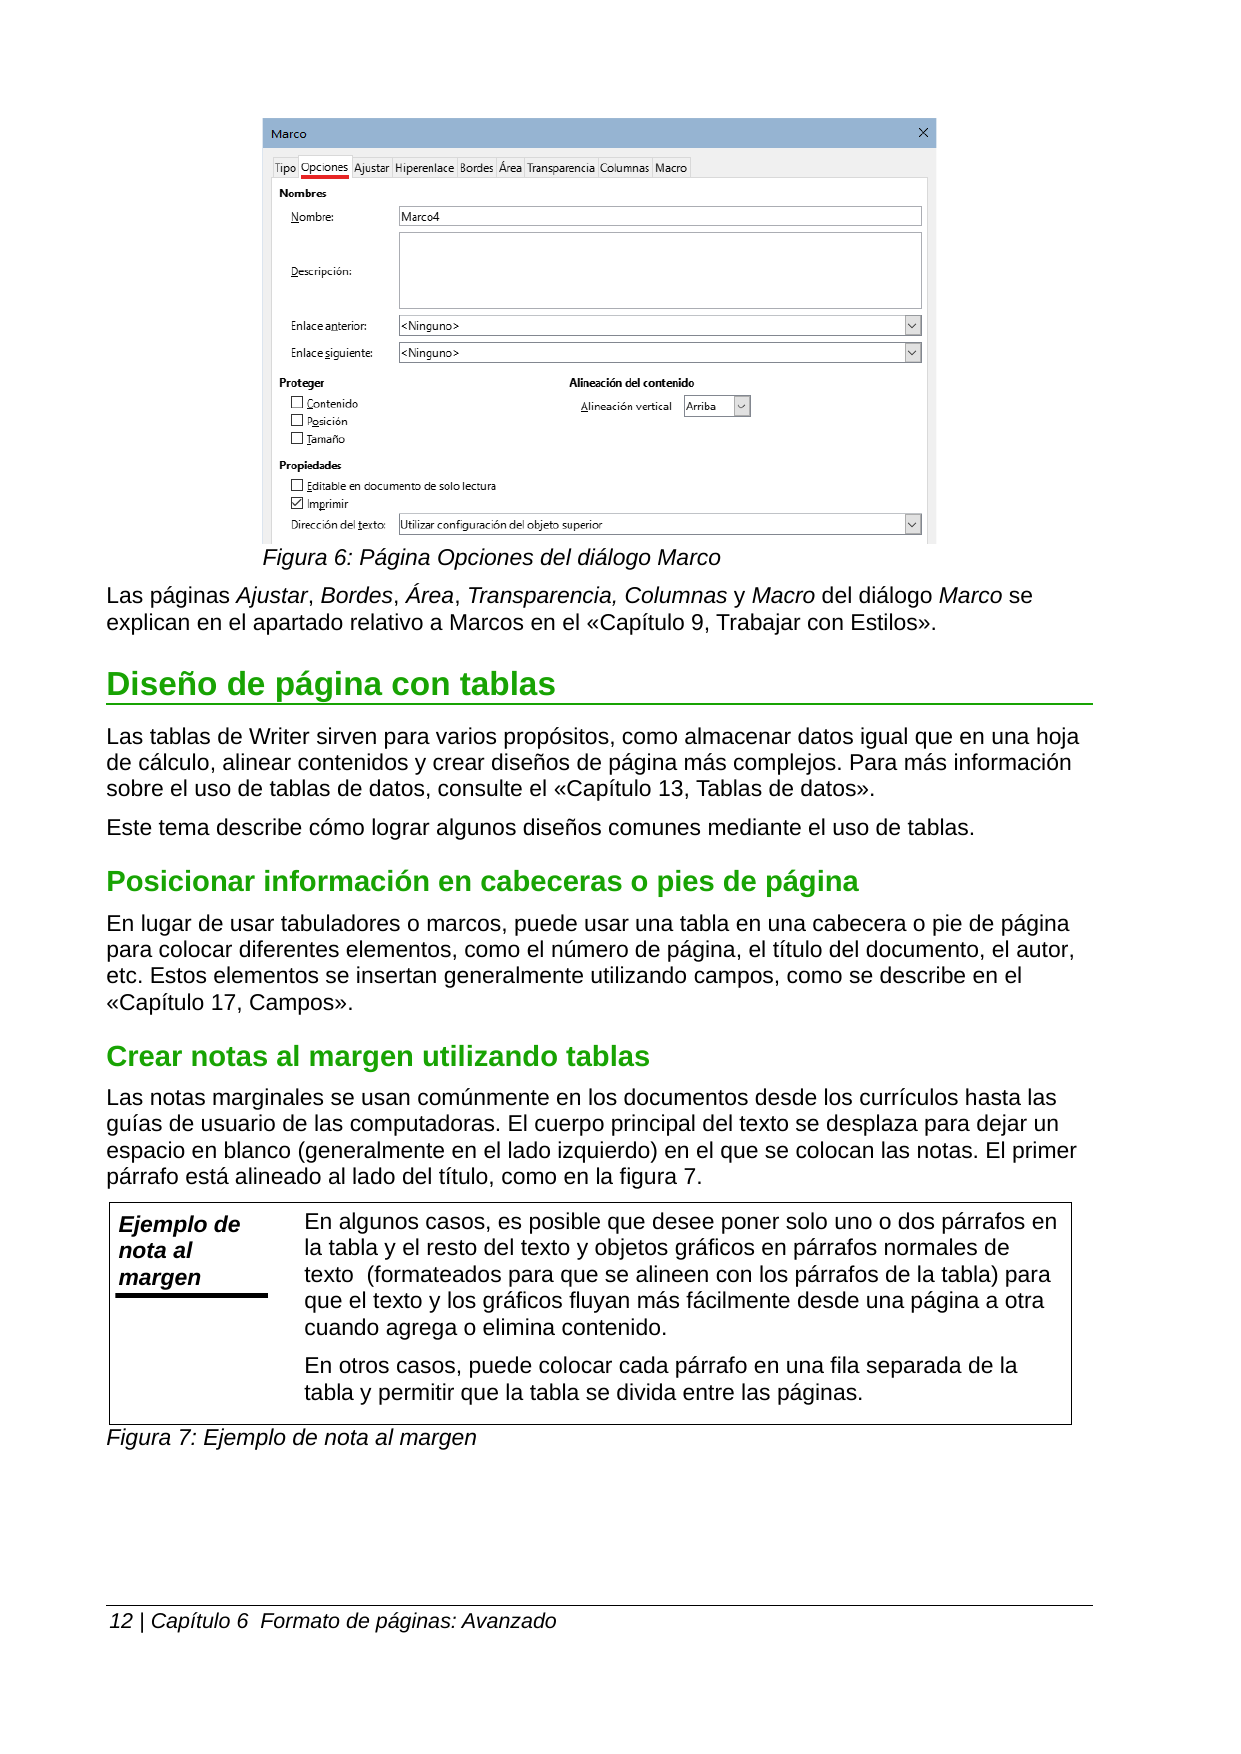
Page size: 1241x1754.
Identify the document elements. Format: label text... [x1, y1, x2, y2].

text Las tablas de Writer sirven para varios propósitos, como almacenar datos igual que en una hoja de cálculo, alinear contenidos y crear diseños de página más complejos. Para más información sobre el uso de tablas de datos, consulte el «Capítulo 13, Tablas de datos». [106, 723, 1093, 802]
text Figura 6: Página Opciones del diálogo Marco [262, 544, 936, 570]
subtitle Crear notas al margen utilizando tablas [106, 1039, 1093, 1072]
picture [262, 118, 937, 544]
table_header En algunos casos, es posible que desee poner solo uno o dos párrafos en la tabla y el resto del texto y objetos gráficos en párrafos normales de texto (formateados para que se alineen con los párrafos de la tabla) para que el texto y los gráficos fluyan más fácilmente desde una página a otra cuando agrega o elimina contenido. En otros casos, puede colocar cada párrafo en una fila separada de la tabla y permitir que la tabla se divida entre las páginas. [298, 1203, 1071, 1423]
text En lugar de usar tabuladores o marcos, puede usar una tabla en una cabecera o pie de página para colocar diferentes elementos, como el número de página, el título del documento, el autor, etc. Estos elementos se insertan generalmente utilizando campos, como se describe en el «Capítulo 17, Campos». [106, 909, 1093, 1015]
text Las notas marginales se usan comúnmente en los documentos desde los currículos hasta las guías de usuario de las computadoras. El cuerpo principal del texto se desplaza para dejar un espacio en blanco (generalmente en el lado izquierdo) en el que se colocan las notas. El primer párrafo está alineado al lado del título, como en la figura 7. [106, 1084, 1093, 1189]
text Las páginas Ajustar, Bordes, Área, Transparencia, Columnas y Macro del diálogo Marco se explican en el apartado relativo a Marcos en el «Capítulo 9, Trabajar con Estilos». [106, 582, 1093, 635]
subtitle Posicionar información en cabeceras o pies de página [106, 864, 1093, 898]
text Figura 7: Ejemplo de nota al margen [106, 1424, 1093, 1450]
subtitle Diseño de página con tablas [106, 664, 1093, 703]
text Este tema describe cómo lograr algunos diseños comunes mediante el uso de tablas. [106, 814, 1093, 841]
table_header Ejemplo de nota al margen [110, 1203, 298, 1423]
